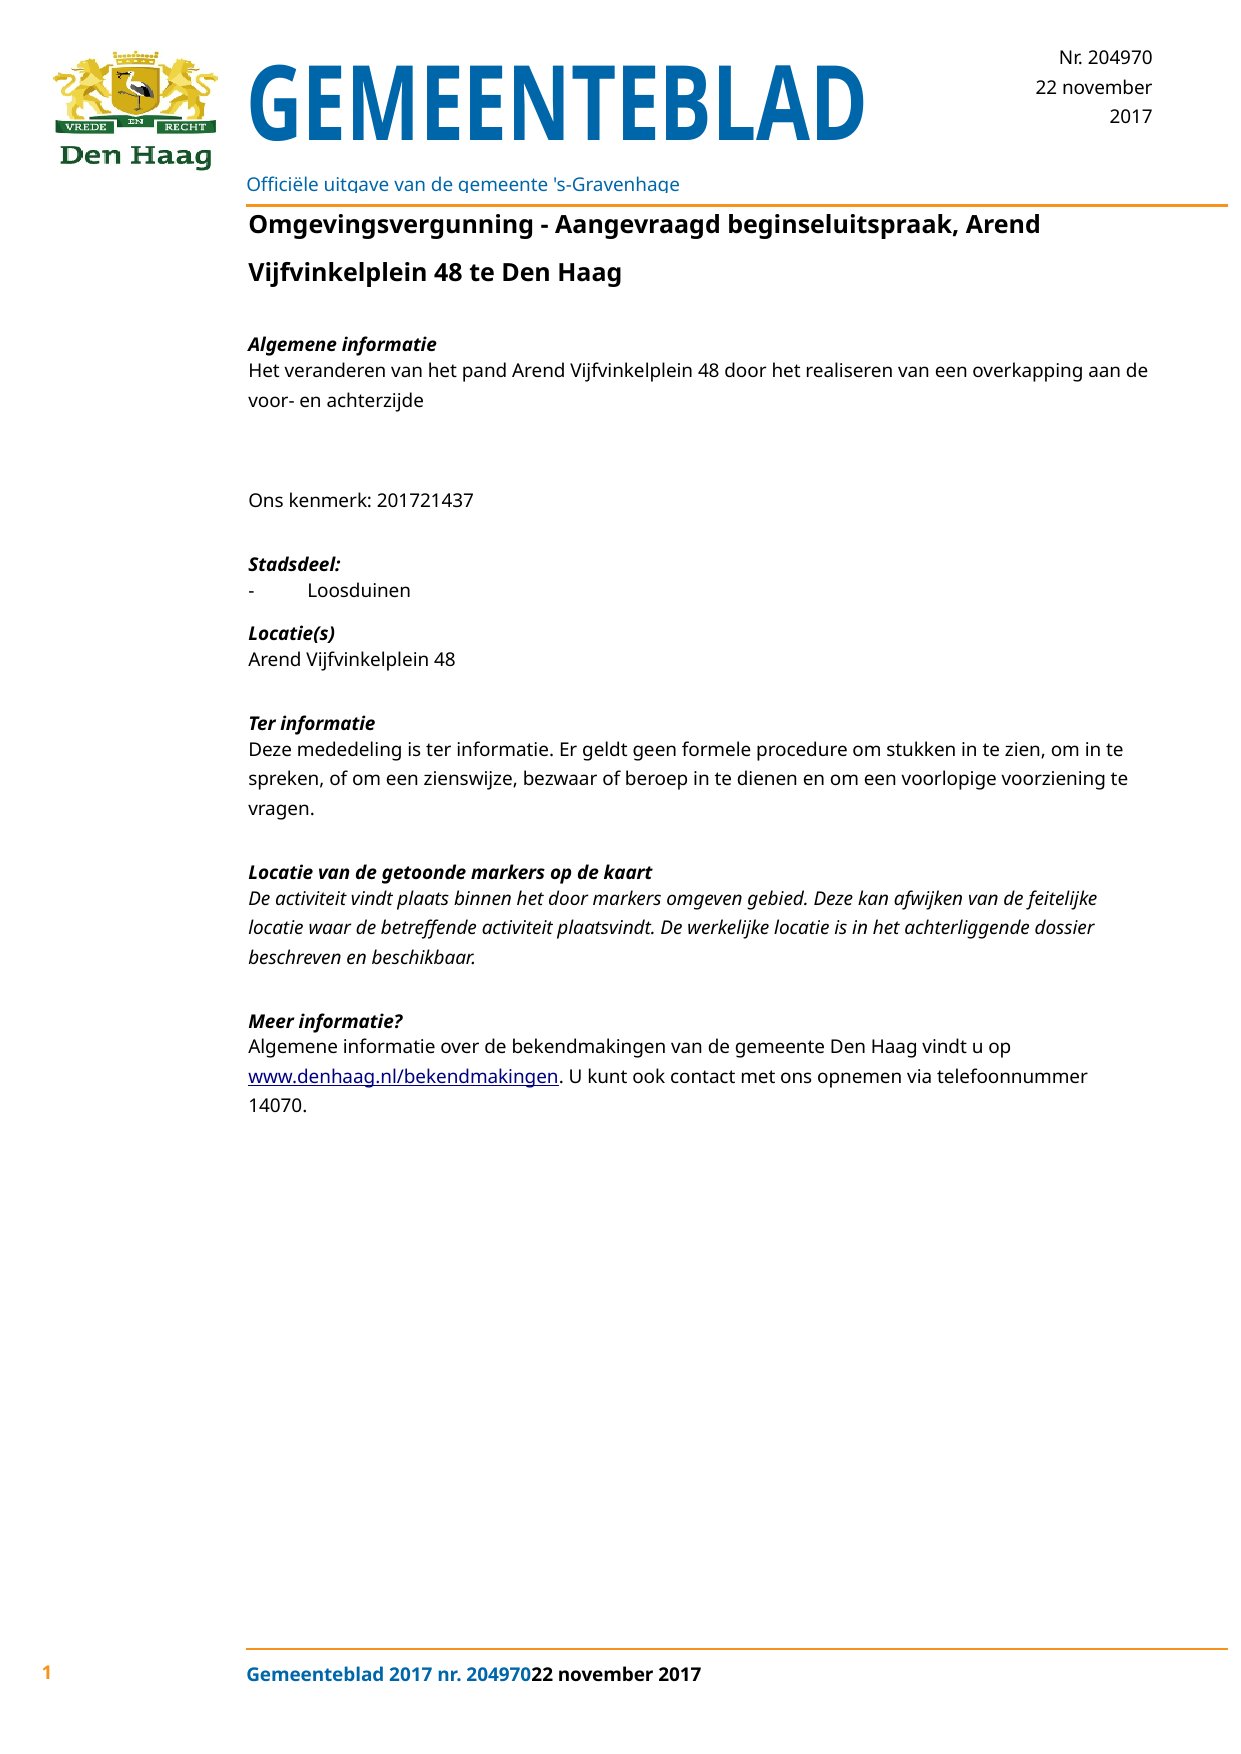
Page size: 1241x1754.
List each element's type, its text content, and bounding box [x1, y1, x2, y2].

text Algemene informatie [248, 331, 1152, 357]
text Stadsdeel: [248, 552, 1152, 577]
text Locatie(s) [248, 620, 1152, 646]
text Deze mededeling is ter informatie. Er geldt geen formele procedure om stukken in te zien, om in te spreken, of om een zienswijze, bezwaar of beroep in te dienen en om een voorlopige voorziening te vragen. [248, 736, 1152, 821]
text Ons kenmerk: 201721437 [248, 488, 1152, 513]
text Omgevingsvergunning - Aangevraagd beginseluitspraak, Arend Vijfvinkelplein 48 te Den Haag [248, 207, 1152, 288]
picture [41, 47, 231, 172]
text De activiteit vindt plaats binnen het door markers omgeven gebied. Deze kan afwijken van de feitelijke locatie waar de betreffende activiteit plaatsvindt. De werkelijke locatie is in het achterliggende dossier beschreven en beschikbaar. [248, 885, 1152, 969]
list Loosduinen [248, 577, 1152, 603]
text Meer informatie? [248, 1008, 1152, 1033]
text Arend Vijfvinkelplein 48 [248, 646, 1152, 672]
text Algemene informatie over de bekendmakingen van de gemeente Den Haag vindt u op www.denhaag.nl/bekendmakingen. U kunt ook contact met ons opnemen via telefoonnummer 14070. [248, 1033, 1152, 1118]
text Ter informatie [248, 710, 1152, 736]
text Locatie van de getoonde markers op de kaart [248, 859, 1152, 885]
text Het veranderen van het pand Arend Vijfvinkelplein 48 door het realiseren van een overkapping aan de voor- en achterzijde [248, 357, 1152, 412]
